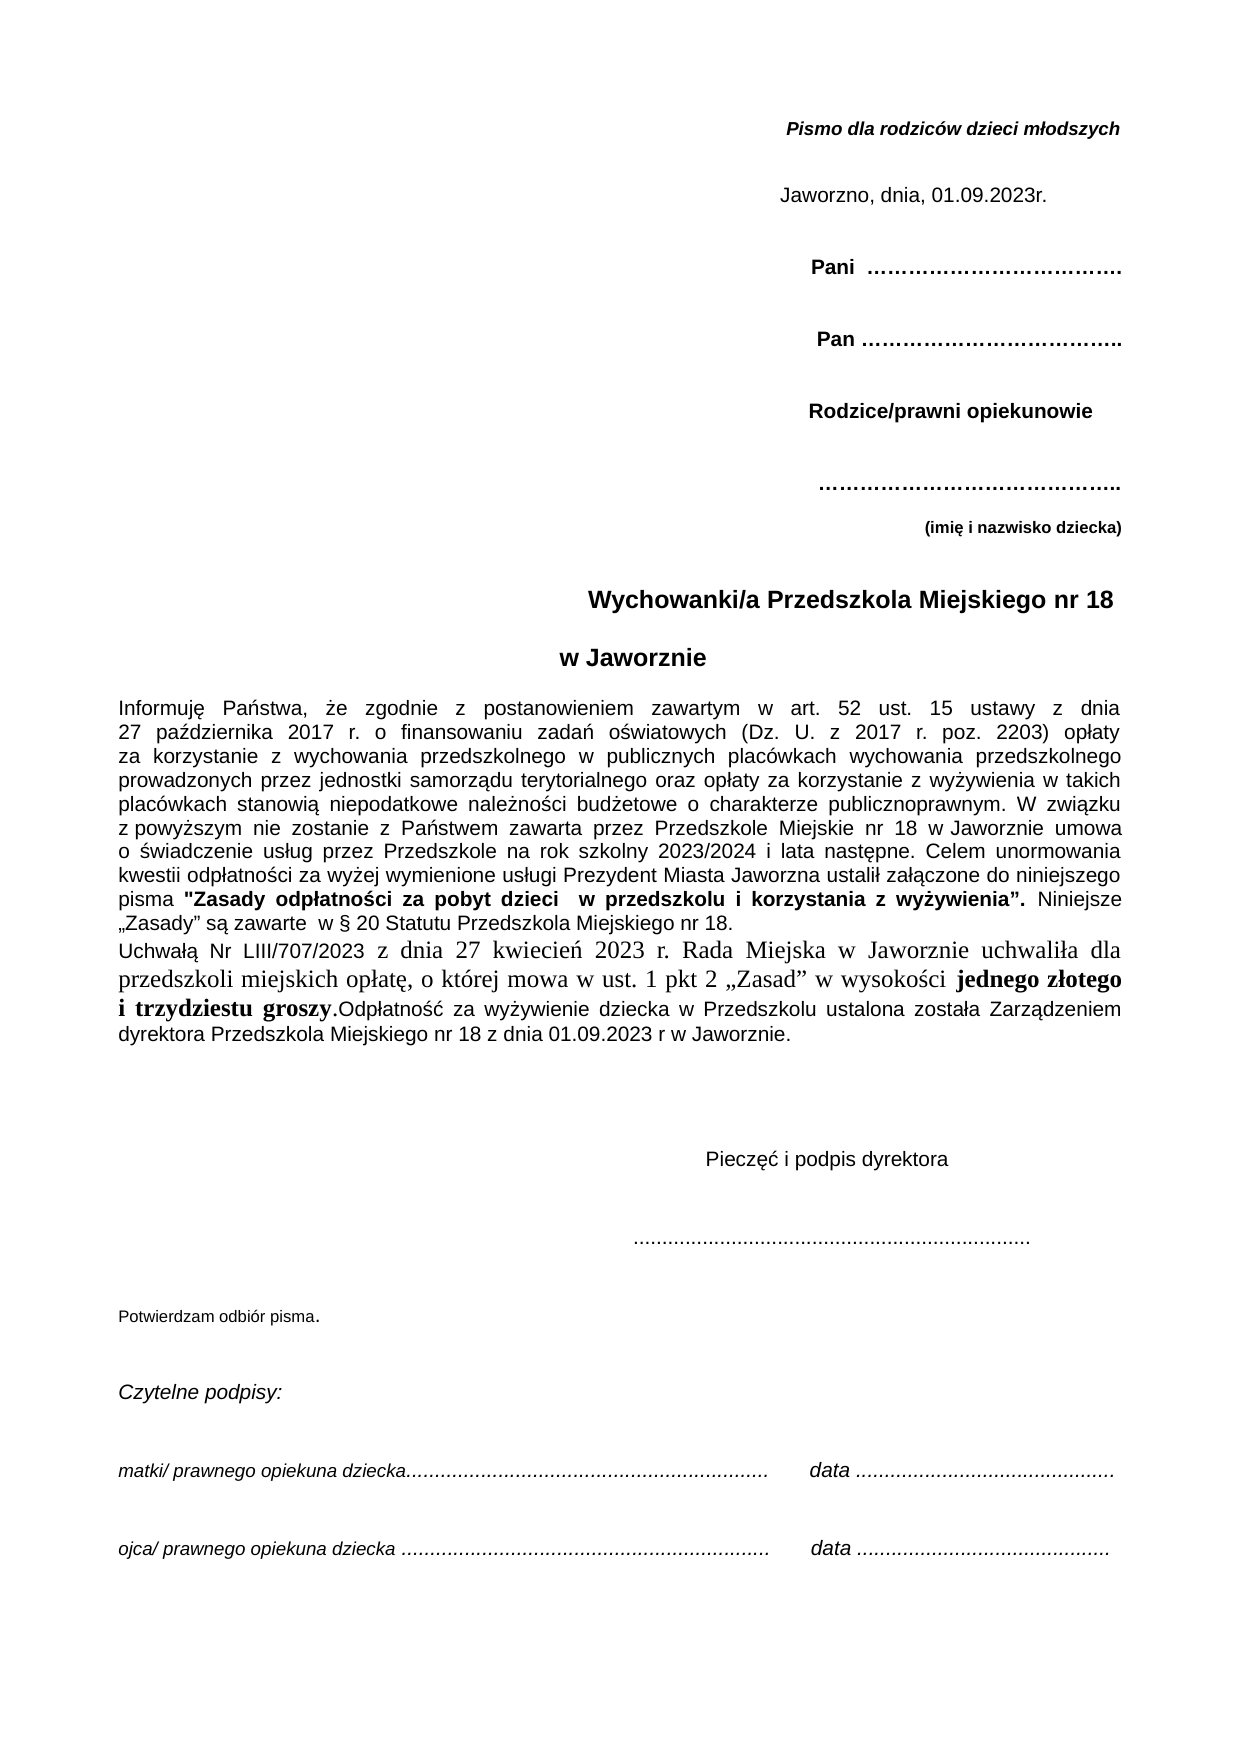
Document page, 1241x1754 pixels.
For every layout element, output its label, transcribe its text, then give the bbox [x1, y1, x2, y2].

text Uchwałą Nr LIII/707/2023 z dnia 27 kwiecień 2023 r. Rada Miejska w Jaworznie uchwaliła dla przedszkoli miejskich opłatę, o której mowa w ust. 1 pkt 2 „Zasad” w wysokości jednego złotego i trzydziestu groszy.Odpłatność za wyżywienie dziecka w Przedszkolu ustalona została Zarządzeniem dyrektora Przedszkola Miejskiego nr 18 z dnia 01.09.2023 r w Jaworznie. [118, 935, 1122, 1045]
text Pani ………………………………. [118, 255, 1122, 279]
text Pan ……………………………….. [118, 327, 1122, 351]
text Pieczęć i podpis dyrektora [118, 1147, 1122, 1171]
text Informuję Państwa, że zgodnie z postanowieniem zawartym w art. 52 ust. 15 ustawy z dnia 27 października 2017 r. o finansowaniu zadań oświatowych (Dz. U. z 2017 r. poz. 2203) opłaty za korzystanie z wychowania przedszkolnego w publicznych placówkach wychowania przedszkolnego prowadzonych przez jednostki samorządu terytorialnego oraz opłaty za korzystanie z wyżywienia w takich placówkach stanowią niepodatkowe należności budżetowe o charakterze publicznoprawnym. W związku z powyższym nie zostanie z Państwem zawarta przez Przedszkole Miejskie nr 18 w Jaworznie umowa o świadczenie usług przez Przedszkole na rok szkolny 2023/2024 i lata następne. Celem unormowania kwestii odpłatności za wyżej wymienione usługi Prezydent Miasta Jaworzna ustalił załączone do niniejszego pisma "Zasady odpłatności za pobyt dzieci w przedszkolu i korzystania z wyżywienia”. Niniejsze „Zasady” są zawarte w § 20 Statutu Przedszkola Miejskiego nr 18. [118, 696, 1122, 935]
text ojca/ prawnego opiekuna dziecka ................................................................ data ............................................ [118, 1536, 1122, 1559]
text ..................................................................... [118, 1225, 1122, 1249]
text Czytelne podpisy: [118, 1380, 1122, 1404]
text (imię i nazwisko dziecka) [118, 518, 1122, 537]
text w Jaworznie [118, 643, 1122, 672]
text Rodzice/prawni opiekunowie [118, 398, 1122, 422]
text Jaworzno, dnia, 01.09.2023r. [118, 183, 1122, 207]
text matki/ prawnego opiekuna dziecka............................................................... data ............................................. [118, 1458, 1122, 1482]
text Potwierdzam odbiór pisma. [118, 1302, 1122, 1326]
text …………………………………….. [118, 470, 1122, 494]
text Wychowanki/a Przedszkola Miejskiego nr 18 [118, 585, 1122, 643]
text Pismo dla rodziców dzieci młodszych [118, 118, 1122, 140]
